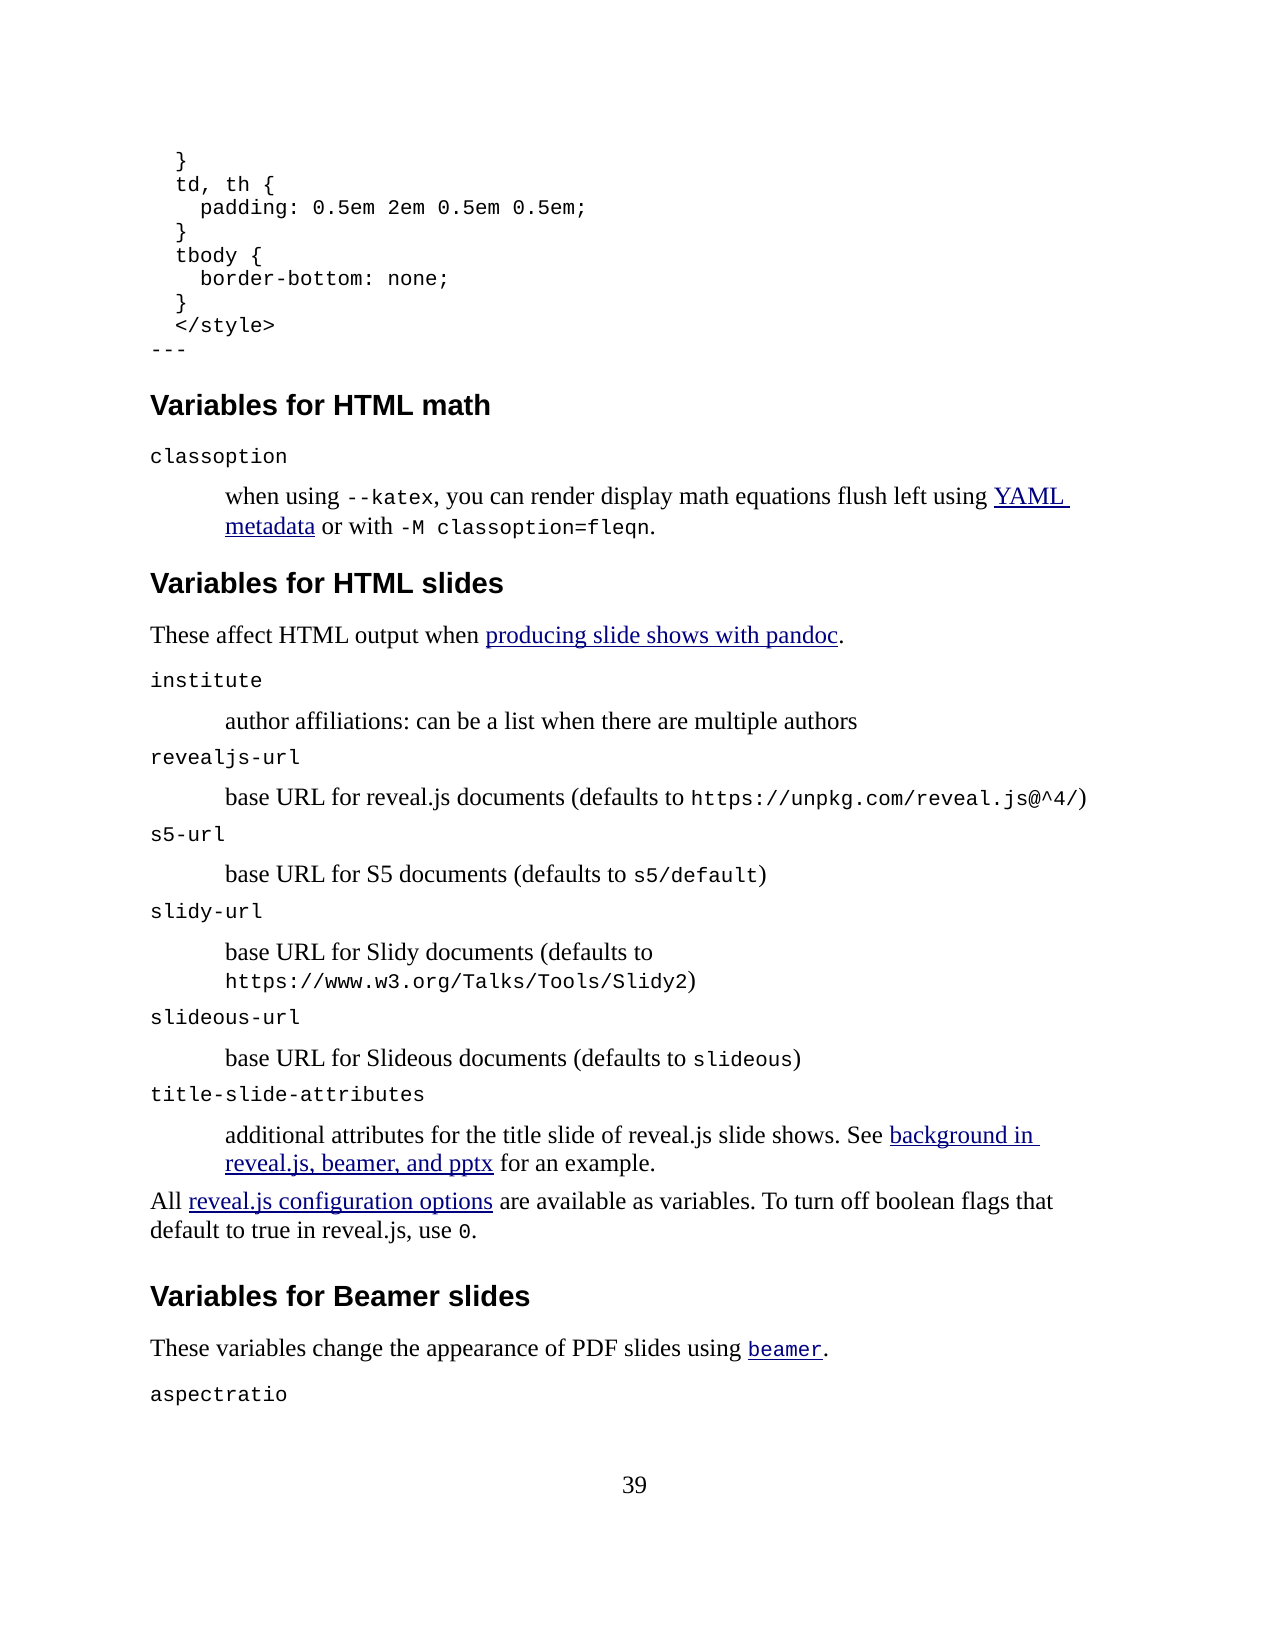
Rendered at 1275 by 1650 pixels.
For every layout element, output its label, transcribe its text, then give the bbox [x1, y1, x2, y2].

text base URL for Slidy documents (defaults to https://www.w3.org/Talks/Tools/Slidy2) [225, 937, 1125, 995]
text td, th { [150, 174, 1125, 197]
text when using --katex, you can render display math equations flush left using YAML metadata or with -M classoption=fleqn. [225, 481, 1125, 541]
text institute [150, 670, 1125, 694]
text aspectratio [150, 1384, 1125, 1408]
text author affiliations: can be a list when there are multiple authors [225, 706, 1125, 735]
text slidy-url [150, 901, 1125, 925]
text border-bottom: none; [150, 268, 1125, 292]
text classoption [150, 446, 1125, 469]
text These variables change the appearance of PDF slides using beamer. [150, 1333, 1125, 1363]
text additional attributes for the title slide of reveal.js slide shows. See background in reveal.js, beamer, and pptx for an example. [225, 1120, 1125, 1177]
subtitle Variables for HTML math [150, 388, 1125, 421]
text base URL for S5 documents (defaults to s5/default) [225, 859, 1125, 889]
text These affect HTML output when producing slide shows with pandoc. [150, 621, 1125, 649]
text title-slide-attributes [150, 1084, 1125, 1108]
text All reveal.js configuration options are available as variables. To turn off boolean flags that default to true in reveal.js, use 0. [150, 1186, 1125, 1244]
text tbody { [150, 244, 1125, 268]
subtitle Variables for Beamer slides [150, 1278, 1125, 1312]
text } [150, 150, 1125, 174]
text } [150, 221, 1125, 244]
text padding: 0.5em 2em 0.5em 0.5em; [150, 197, 1125, 221]
text revealjs-url [150, 747, 1125, 770]
text slideous-url [150, 1007, 1125, 1031]
text base URL for Slideous documents (defaults to slideous) [225, 1043, 1125, 1072]
text </style> [150, 316, 1125, 339]
text } [150, 292, 1125, 316]
text s5-url [150, 824, 1125, 847]
subtitle Variables for HTML slides [150, 566, 1125, 599]
text --- [150, 339, 1125, 363]
text base URL for reveal.js documents (defaults to https://unpkg.com/reveal.js@^4/) [225, 782, 1125, 812]
